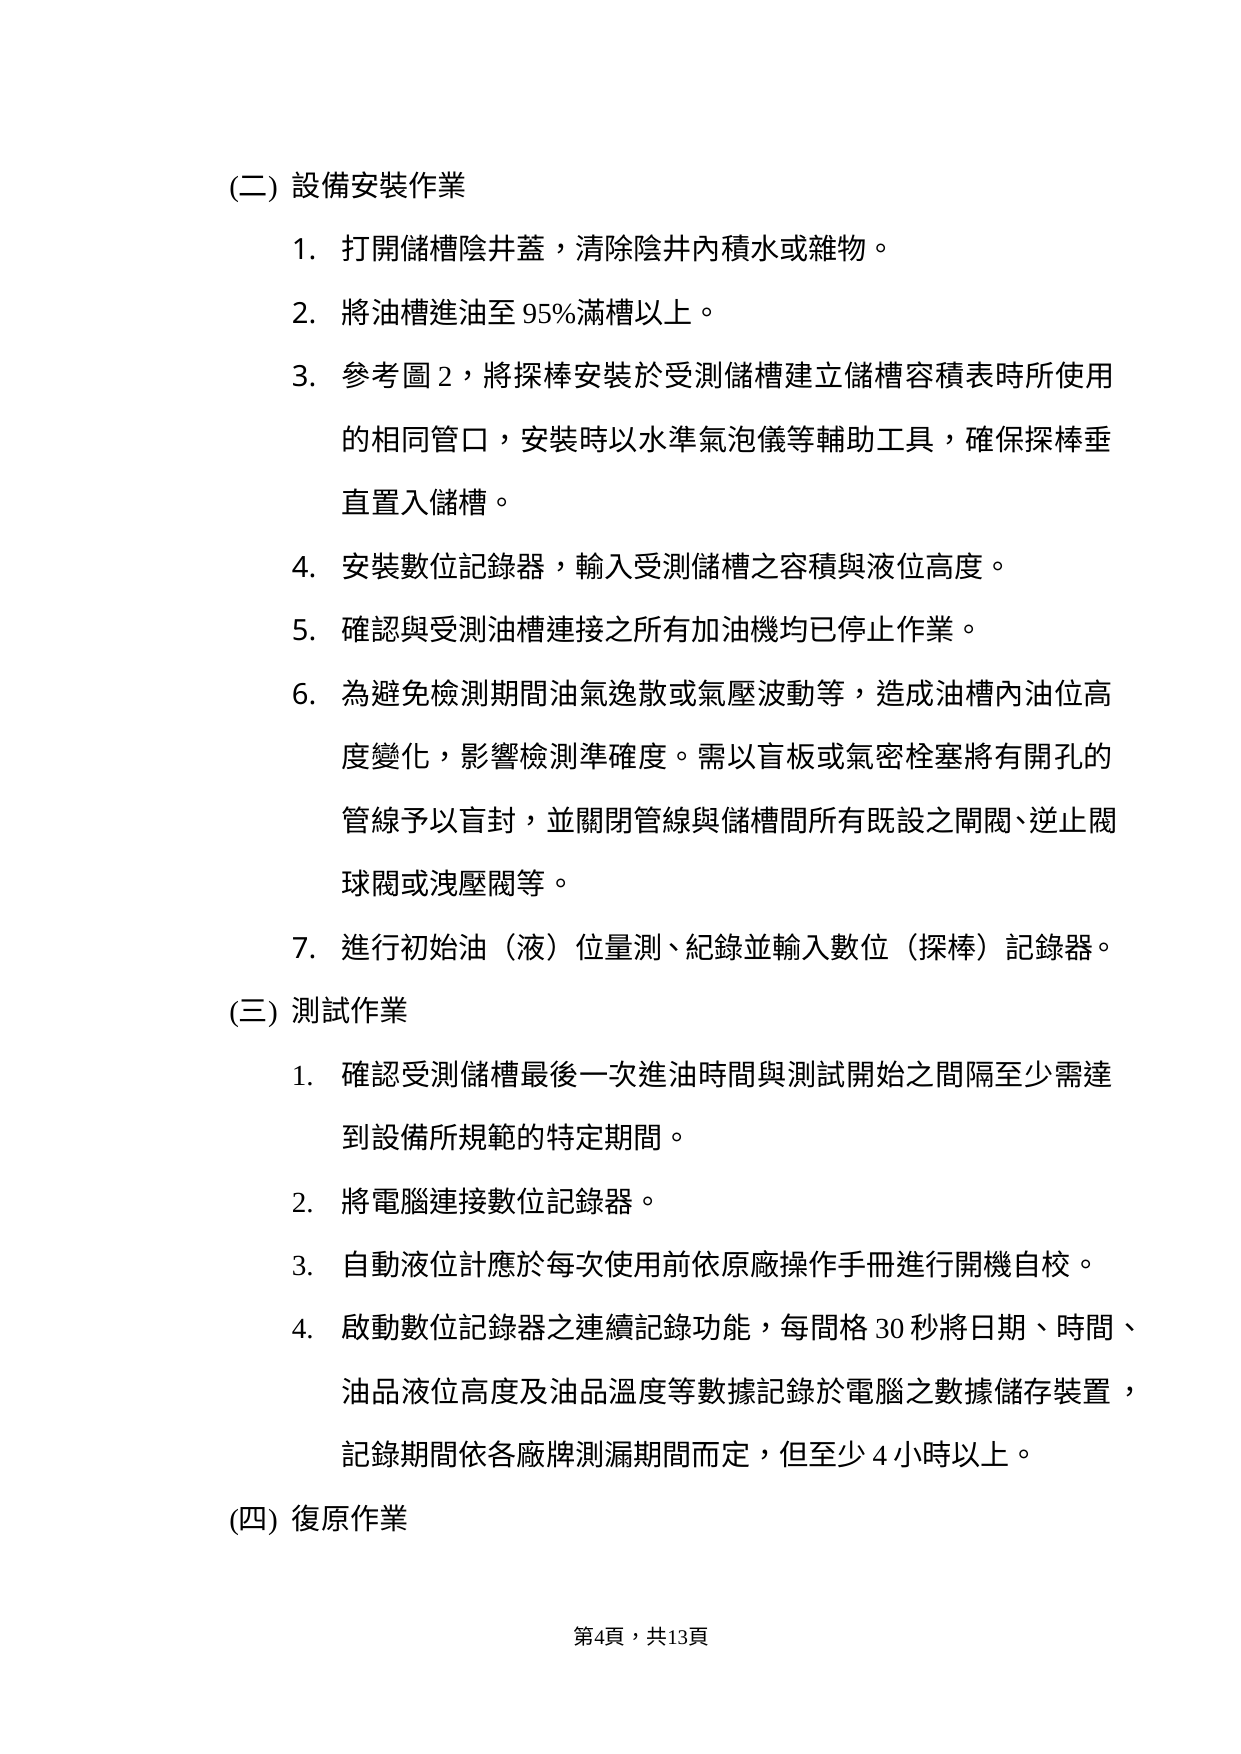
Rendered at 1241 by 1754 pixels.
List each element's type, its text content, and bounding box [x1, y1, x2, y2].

list 參考圖2，將探棒安裝於受測儲槽建立儲槽容積表時所使用的相同管口，安裝時以水準氣泡儀等輔助工具，確保探棒垂直置入儲槽。 [292, 353, 1115, 522]
list 確認與受測油槽連接之所有加油機均已停止作業。 [292, 607, 1115, 649]
list 打開儲槽陰井蓋，清除陰井內積水或雜物。 [292, 226, 1115, 268]
list 設備安裝作業 [229, 162, 1115, 205]
list 將油槽進油至95%滿槽以上。 [292, 289, 1115, 332]
list 進行初始油（液）位量測、紀錄並輸入數位（探棒）記錄器。 [292, 924, 1115, 967]
list 安裝數位記錄器，輸入受測儲槽之容積與液位高度。 [292, 543, 1115, 586]
list 為避免檢測期間油氣逸散或氣壓波動等，造成油槽內油位高度變化，影響檢測準確度。需以盲板或氣密栓塞將有開孔的管線予以盲封，並關閉管線與儲槽間所有既設之閘閥、逆止閥、球閥或洩壓閥等。 [292, 670, 1115, 903]
list 啟動數位記錄器之連續記錄功能，每間格30秒將日期、時間、油品液位高度及油品溫度等數據記錄於電腦之數據儲存裝置，記錄期間依各廠牌測漏期間而定，但至少4小時以上。 [292, 1305, 1115, 1474]
list 確認受測儲槽最後一次進油時間與測試開始之間隔至少需達到設備所規範的特定期間。 [292, 1051, 1115, 1157]
list 自動液位計應於每次使用前依原廠操作手冊進行開機自校。 [292, 1242, 1115, 1284]
list 復原作業 [229, 1495, 1115, 1538]
list 測試作業 [229, 988, 1115, 1030]
list 將電腦連接數位記錄器。 [292, 1178, 1115, 1220]
